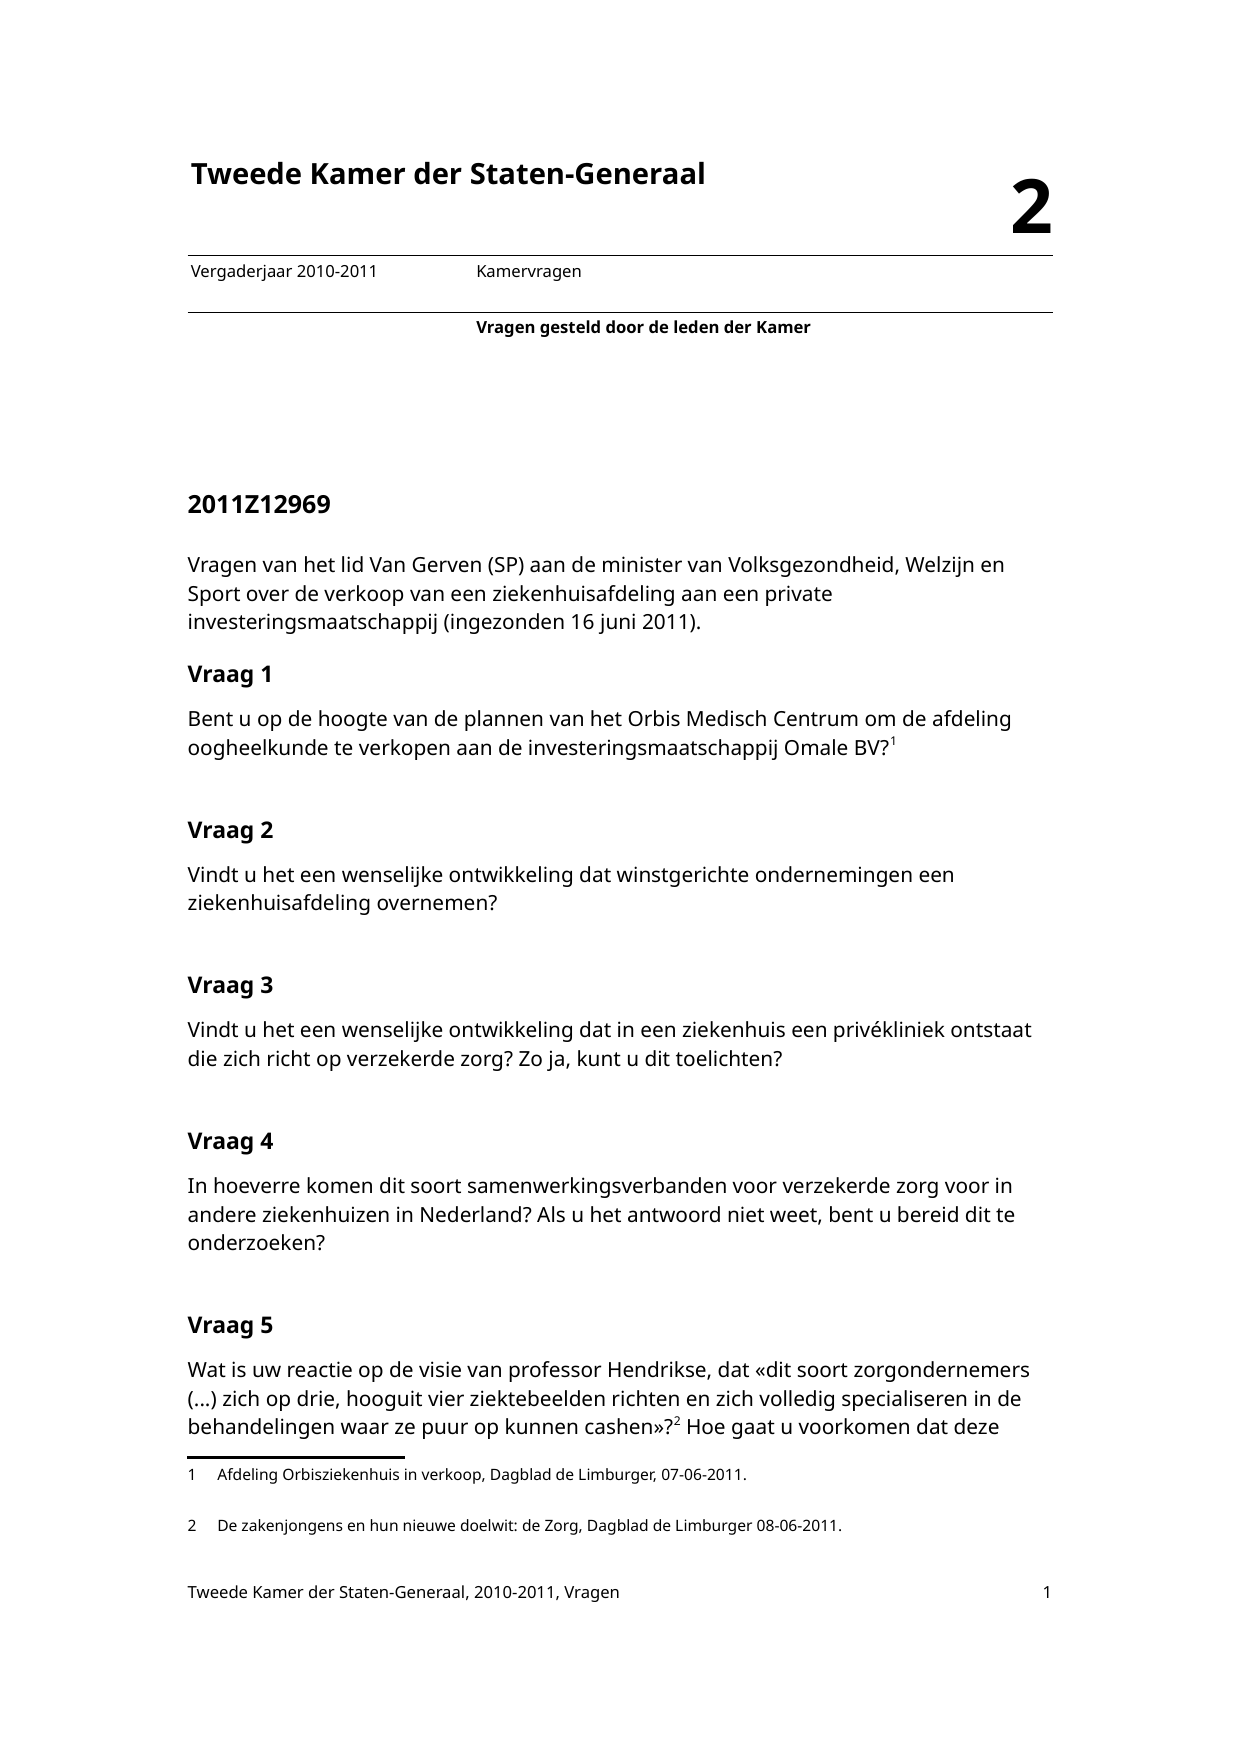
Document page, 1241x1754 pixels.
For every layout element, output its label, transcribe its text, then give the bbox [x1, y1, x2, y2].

table_cell Kamervragen [473, 256, 1053, 312]
table_cell [188, 313, 473, 339]
table_header Tweede Kamer der Staten-Generaal [188, 150, 879, 255]
text Vindt u het een wenselijke ontwikkeling dat in een ziekenhuis een privékliniek ontstaat die zich richt op verzekerde zorg? Zo ja, kunt u dit toelichten? [187, 1016, 1053, 1072]
subtitle Vraag 4 [187, 1125, 1053, 1156]
text 2011Z12969 [187, 487, 1053, 521]
table_header 2 [880, 150, 1053, 255]
text Vindt u het een wenselijke ontwikkeling dat winstgerichte ondernemingen een ziekenhuisafdeling overnemen? [187, 860, 1053, 917]
text De zakenjongens en hun nieuwe doelwit: de Zorg, Dagblad de Limburger 08-06-2011. [187, 1508, 1053, 1536]
text Bent u op de hoogte van de plannen van het Orbis Medisch Centrum om de afdeling oogheelkunde te verkopen aan de investeringsmaatschappij Omale BV? [187, 704, 1053, 761]
subtitle Vraag 5 [187, 1309, 1053, 1340]
text Vragen van het lid Van Gerven (SP) aan de minister van Volksgezondheid, Welzijn en Sport over de verkoop van een ziekenhuisafdeling aan een private investeringsmaatschappij (ingezonden 16 juni 2011). [187, 550, 1053, 636]
text Afdeling Orbisziekenhuis in verkoop, Dagblad de Limburger, 07-06-2011. [187, 1449, 1053, 1478]
table_cell Vergaderjaar 2010-2011 [188, 256, 473, 312]
subtitle Vraag 1 [187, 658, 1053, 689]
text In hoeverre komen dit soort samenwerkingsverbanden voor verzekerde zorg voor in andere ziekenhuizen in Nederland? Als u het antwoord niet weet, bent u bereid dit te onderzoeken? [187, 1171, 1053, 1257]
table_cell Vragen gesteld door de leden der Kamer [473, 313, 1053, 339]
subtitle Vraag 3 [187, 969, 1053, 1001]
text Wat is uw reactie op de visie van professor Hendrikse, dat «dit soort zorgondernemers (...) zich op drie, hooguit vier ziektebeelden richten en zich volledig specialiseren in de behandelingen waar ze puur op kunnen cashen»? Hoe gaat u voorkomen dat deze [187, 1355, 1053, 1441]
subtitle Vraag 2 [187, 814, 1053, 845]
